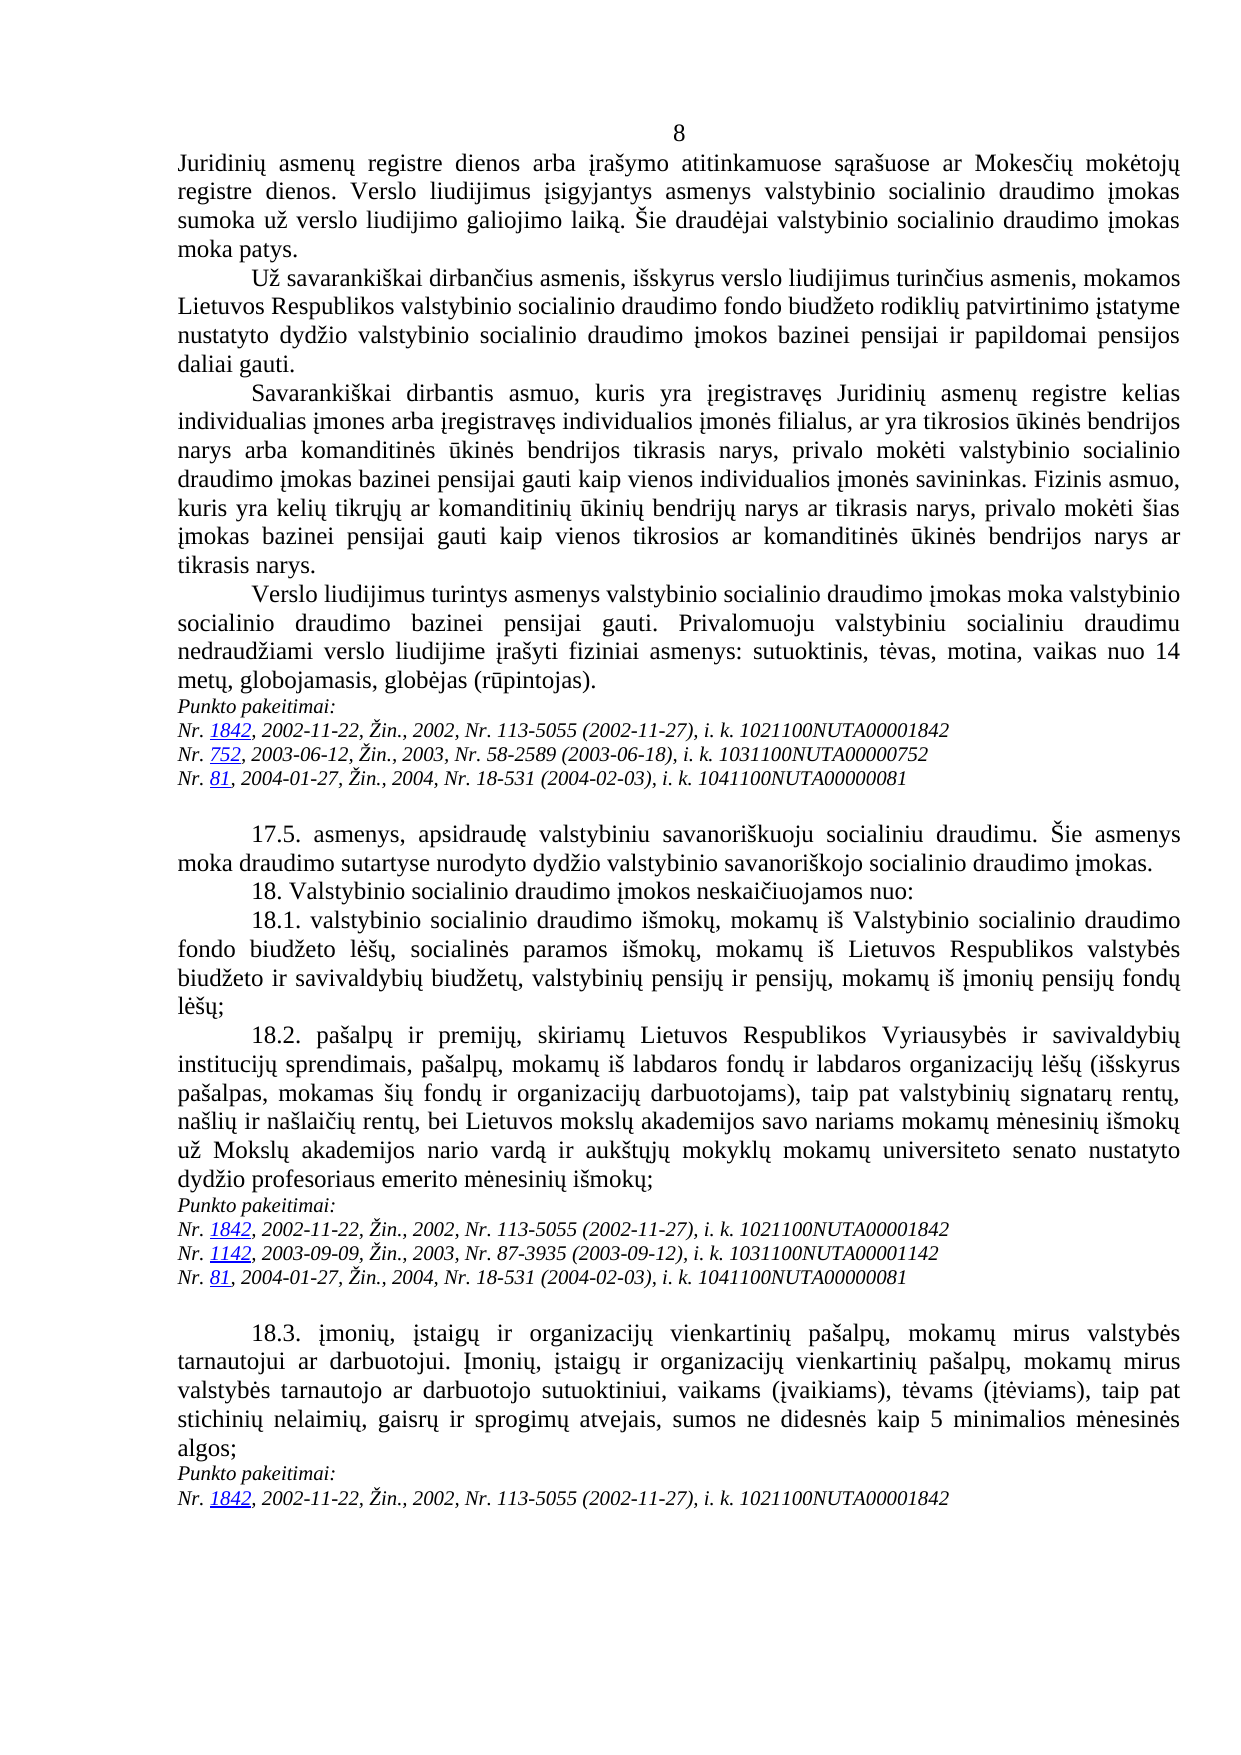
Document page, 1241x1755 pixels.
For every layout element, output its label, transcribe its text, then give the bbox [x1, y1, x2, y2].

text Nr. 1842, 2002-11-22, Žin., 2002, Nr. 113-5055 (2002-11-27), i. k. 1021100NUTA00001842 [177, 1217, 1181, 1241]
text Nr. 1842, 2002-11-22, Žin., 2002, Nr. 113-5055 (2002-11-27), i. k. 1021100NUTA00001842 [177, 1485, 1181, 1509]
text Nr. 81, 2004-01-27, Žin., 2004, Nr. 18-531 (2004-02-03), i. k. 1041100NUTA00000081 [177, 766, 1181, 790]
text Juridinių asmenų registre dienos arba įrašymo atitinkamuose sąrašuose ar Mokesčių mokėtojų registre dienos. Verslo liudijimus įsigyjantys asmenys valstybinio socialinio draudimo įmokas sumoka už verslo liudijimo galiojimo laiką. Šie draudėjai valstybinio socialinio draudimo įmokas moka patys. [177, 148, 1181, 263]
text Nr. 1842, 2002-11-22, Žin., 2002, Nr. 113-5055 (2002-11-27), i. k. 1021100NUTA00001842 [177, 718, 1181, 742]
text Verslo liudijimus turintys asmenys valstybinio socialinio draudimo įmokas moka valstybinio socialinio draudimo bazinei pensijai gauti. Privalomuoju valstybiniu socialiniu draudimu nedraudžiami verslo liudijime įrašyti fiziniai asmenys: sutuoktinis, tėvas, motina, vaikas nuo 14 metų, globojamasis, globėjas (rūpintojas). [177, 579, 1181, 694]
text 18.1. valstybinio socialinio draudimo išmokų, mokamų iš Valstybinio socialinio draudimo fondo biudžeto lėšų, socialinės paramos išmokų, mokamų iš Lietuvos Respublikos valstybės biudžeto ir savivaldybių biudžetų, valstybinių pensijų ir pensijų, mokamų iš įmonių pensijų fondų lėšų; [177, 905, 1181, 1020]
text 18.2. pašalpų ir premijų, skiriamų Lietuvos Respublikos Vyriausybės ir savivaldybių institucijų sprendimais, pašalpų, mokamų iš labdaros fondų ir labdaros organizacijų lėšų (išskyrus pašalpas, mokamas šių fondų ir organizacijų darbuotojams), taip pat valstybinių signatarų rentų, našlių ir našlaičių rentų, bei Lietuvos mokslų akademijos savo nariams mokamų mėnesinių išmokų už Mokslų akademijos nario vardą ir aukštųjų mokyklų mokamų universiteto senato nustatyto dydžio profesoriaus emerito mėnesinių išmokų; [177, 1020, 1181, 1193]
text Už savarankiškai dirbančius asmenis, išskyrus verslo liudijimus turinčius asmenis, mokamos Lietuvos Respublikos valstybinio socialinio draudimo fondo biudžeto rodiklių patvirtinimo įstatyme nustatyto dydžio valstybinio socialinio draudimo įmokos bazinei pensijai ir papildomai pensijos daliai gauti. [177, 263, 1181, 378]
text Savarankiškai dirbantis asmuo, kuris yra įregistravęs Juridinių asmenų registre kelias individualias įmones arba įregistravęs individualios įmonės filialus, ar yra tikrosios ūkinės bendrijos narys arba komanditinės ūkinės bendrijos tikrasis narys, privalo mokėti valstybinio socialinio draudimo įmokas bazinei pensijai gauti kaip vienos individualios įmonės savininkas. Fizinis asmuo, kuris yra kelių tikrųjų ar komanditinių ūkinių bendrijų narys ar tikrasis narys, privalo mokėti šias įmokas bazinei pensijai gauti kaip vienos tikrosios ar komanditinės ūkinės bendrijos narys ar tikrasis narys. [177, 378, 1181, 579]
text Nr. 1142, 2003-09-09, Žin., 2003, Nr. 87-3935 (2003-09-12), i. k. 1031100NUTA00001142 [177, 1241, 1181, 1265]
text 18.3. įmonių, įstaigų ir organizacijų vienkartinių pašalpų, mokamų mirus valstybės tarnautojui ar darbuotojui. Įmonių, įstaigų ir organizacijų vienkartinių pašalpų, mokamų mirus valstybės tarnautojo ar darbuotojo sutuoktiniui, vaikams (įvaikiams), tėvams (įtėviams), taip pat stichinių nelaimių, gaisrų ir sprogimų atvejais, sumos ne didesnės kaip 5 minimalios mėnesinės algos; [177, 1318, 1181, 1461]
text Nr. 752, 2003-06-12, Žin., 2003, Nr. 58-2589 (2003-06-18), i. k. 1031100NUTA00000752 [177, 742, 1181, 766]
text Punkto pakeitimai: [177, 1193, 1181, 1217]
text 18. Valstybinio socialinio draudimo įmokos neskaičiuojamos nuo: [177, 876, 1181, 905]
text Punkto pakeitimai: [177, 1461, 1181, 1485]
text Nr. 81, 2004-01-27, Žin., 2004, Nr. 18-531 (2004-02-03), i. k. 1041100NUTA00000081 [177, 1265, 1181, 1289]
text Punkto pakeitimai: [177, 694, 1181, 718]
text 17.5. asmenys, apsidraudę valstybiniu savanoriškuoju socialiniu draudimu. Šie asmenys moka draudimo sutartyse nurodyto dydžio valstybinio savanoriškojo socialinio draudimo įmokas. [177, 819, 1181, 876]
